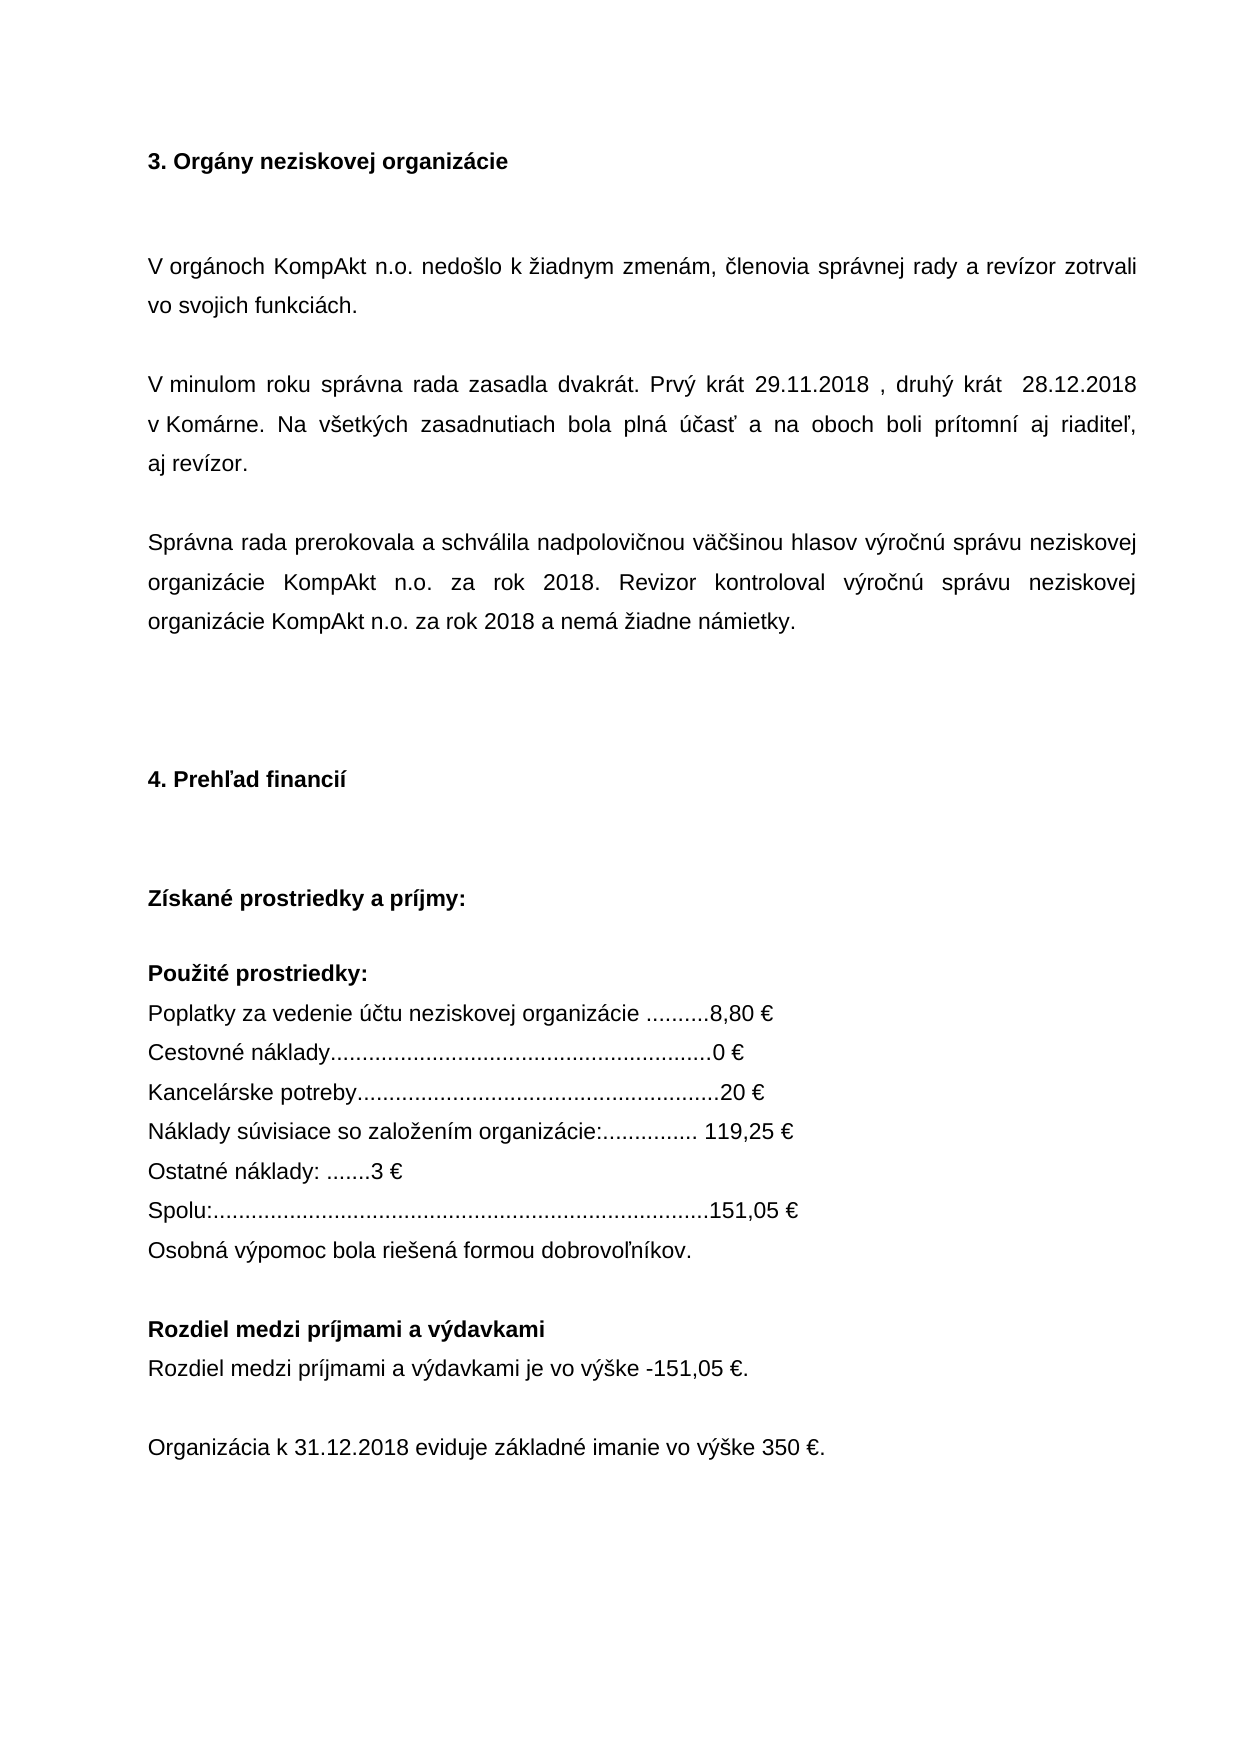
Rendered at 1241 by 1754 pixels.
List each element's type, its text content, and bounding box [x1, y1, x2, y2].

text Organizácia k 31.12.2018 eviduje základné imanie vo výške 350 €. [148, 1434, 1137, 1460]
text Rozdiel medzi príjmami a výdavkami je vo výške -151,05 €. [148, 1355, 1137, 1381]
text 3. Orgány neziskovej organizácie [148, 148, 1125, 174]
text Získané prostriedky a príjmy: [148, 885, 1137, 911]
text V minulom roku správna rada zasadla dvakrát. Prvý krát 29.11.2018 , druhý krát 28.12.2018 v Komárne. Na všetkých zasadnutiach bola plná účasť a na oboch boli prítomní aj riaditeľ, aj revízor. [148, 371, 1137, 477]
text Poplatky za vedenie účtu neziskovej organizácie ..........8,80 € [148, 1000, 1137, 1026]
text Osobná výpomoc bola riešená formou dobrovoľníkov. [148, 1237, 1137, 1263]
text 4. Prehľad financií [148, 766, 1137, 793]
text Ostatné náklady: .......3 € [148, 1158, 1137, 1184]
text Spolu:..............................................................................151,05 € [148, 1197, 1137, 1223]
text Cestovné náklady............................................................0 € [148, 1039, 1137, 1066]
text Použité prostriedky: [148, 960, 1137, 987]
text Náklady súvisiace so založením organizácie:............... 119,25 € [148, 1118, 1137, 1144]
text Rozdiel medzi príjmami a výdavkami [148, 1316, 1137, 1342]
text Správna rada prerokovala a schválila nadpolovičnou väčšinou hlasov výročnú správu neziskovej organizácie KompAkt n.o. za rok 2018. Revizor kontroloval výročnú správu neziskovej organizácie KompAkt n.o. za rok 2018 a nemá žiadne námietky. [148, 529, 1137, 635]
text V orgánoch KompAkt n.o. nedošlo k žiadnym zmenám, členovia správnej rady a revízor zotrvali vo svojich funkciách. [148, 253, 1137, 319]
text Kancelárske potreby.........................................................20 € [148, 1079, 1137, 1105]
